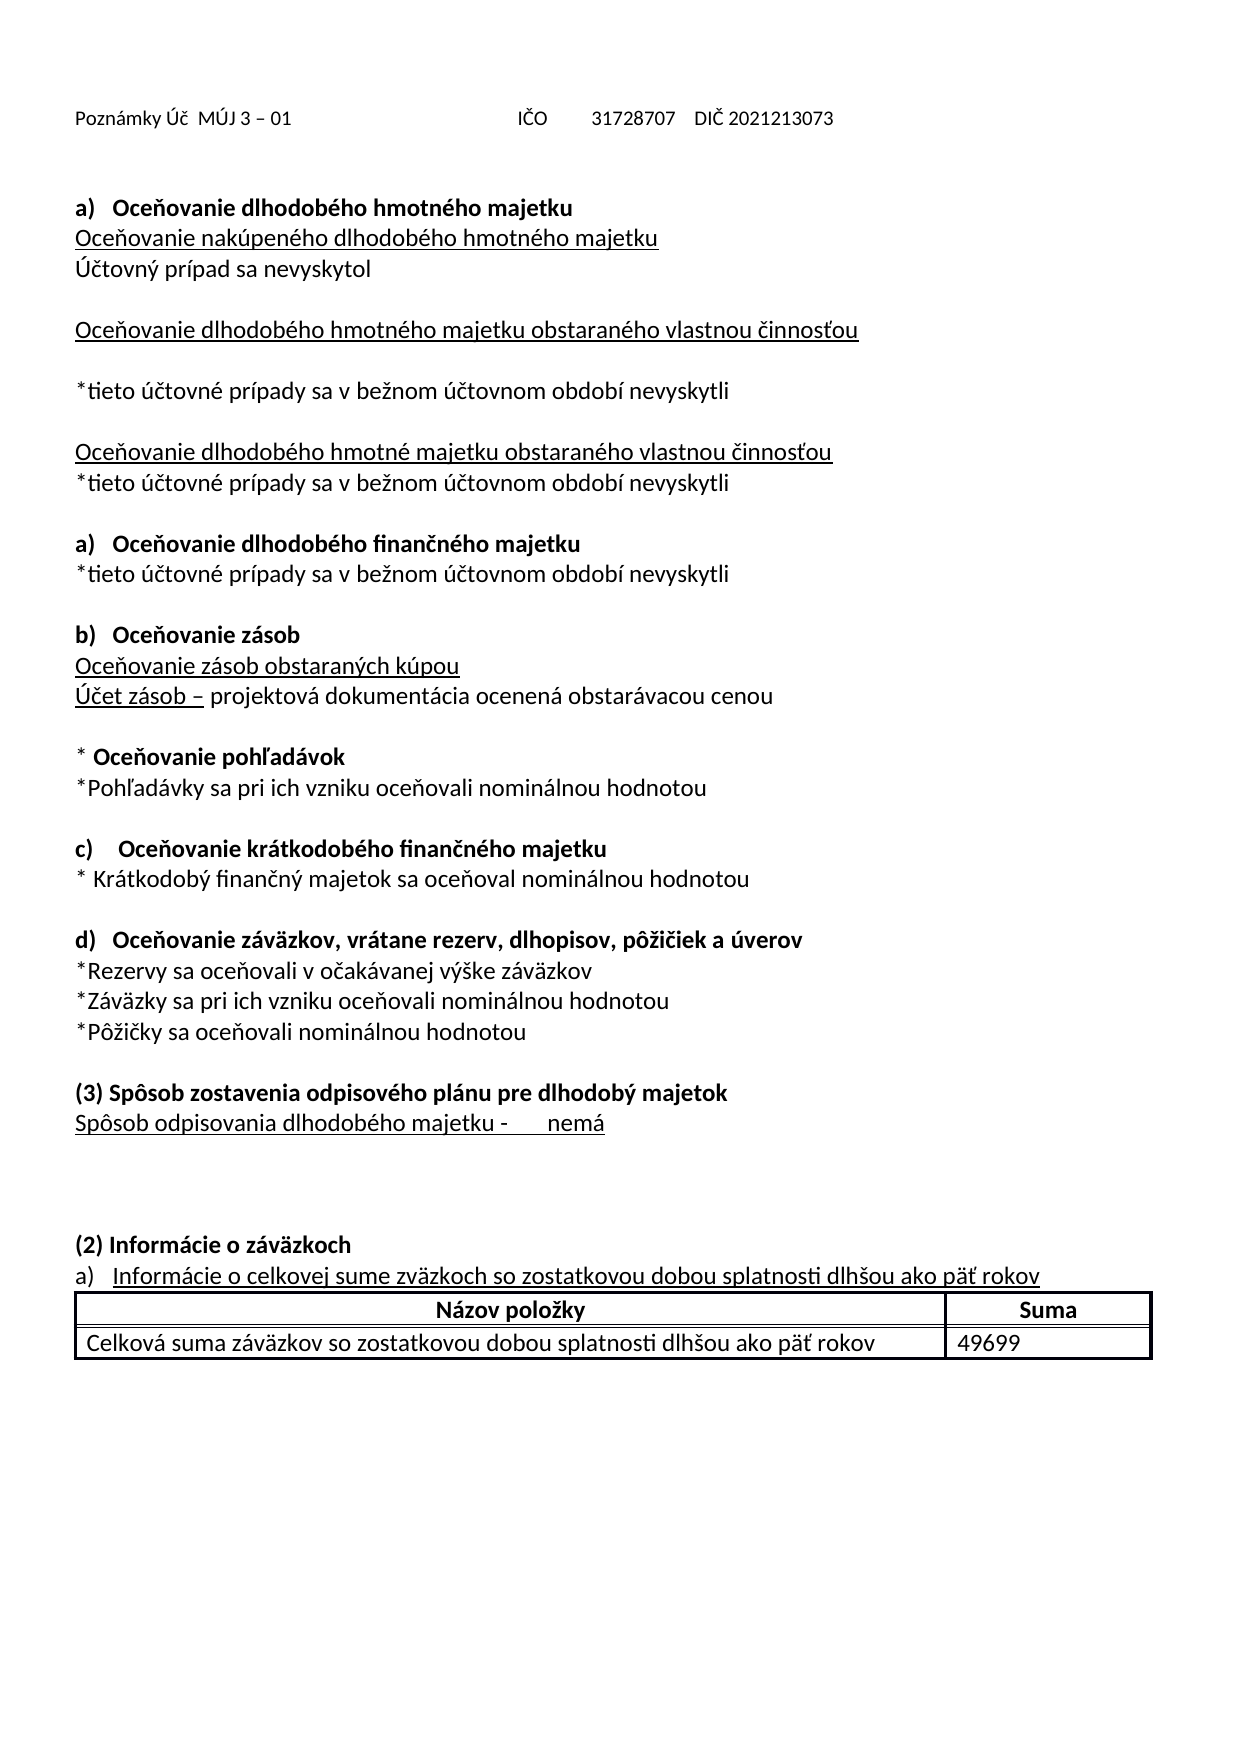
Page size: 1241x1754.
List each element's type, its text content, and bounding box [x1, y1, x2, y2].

text Oceňovanie dlhodobého hmotné majetku obstaraného vlastnou činnosťou [75, 436, 1165, 467]
text Oceňovanie dlhodobého hmotného majetku obstaraného vlastnou činnosťou [75, 314, 1165, 344]
text *tieto účtovné prípady sa v bežnom účtovnom období nevyskytli [75, 467, 1165, 497]
list Oceňovanie dlhodobého hmotného majetku [75, 192, 1165, 222]
text *Pohľadávky sa pri ich vzniku oceňovali nominálnou hodnotou [75, 772, 1165, 802]
text (2) Informácie o záväzkoch [75, 1230, 1165, 1260]
text Účet zásob – projektová dokumentácia ocenená obstarávacou cenou [75, 680, 1165, 711]
table_cell 49699 [947, 1328, 1149, 1357]
text * Krátkodobý finančný majetok sa oceňoval nominálnou hodnotou [75, 863, 1165, 894]
text Účtovný prípad sa nevyskytol [75, 253, 1165, 283]
text (3) Spôsob zostavenia odpisového plánu pre dlhodobý majetok [75, 1077, 1165, 1108]
table_cell Celková suma záväzkov so zostatkovou dobou splatnosti dlhšou ako päť rokov [77, 1328, 944, 1357]
text *Rezervy sa oceňovali v očakávanej výške záväzkov [75, 955, 1165, 986]
text *Záväzky sa pri ich vzniku oceňovali nominálnou hodnotou [75, 986, 1165, 1016]
list Oceňovanie krátkodobého finančného majetku [75, 833, 1165, 863]
text Poznámky Úč MÚJ 3 – 01 IČO 31728707 DIČ 2021213073 [75, 106, 1165, 131]
text Oceňovanie nakúpeného dlhodobého hmotného majetku [75, 222, 1165, 253]
list Oceňovanie zásob [75, 619, 1165, 650]
table_header Názov položky [77, 1294, 944, 1324]
list Oceňovanie záväzkov, vrátane rezerv, dlhopisov, pôžičiek a úverov [75, 924, 1165, 955]
text Oceňovanie zásob obstaraných kúpou [75, 650, 1165, 680]
text *Pôžičky sa oceňovali nominálnou hodnotou [75, 1016, 1165, 1047]
table_header Suma [947, 1294, 1149, 1324]
text * Oceňovanie pohľadávok [75, 741, 1165, 772]
list Oceňovanie dlhodobého finančného majetku [75, 528, 1165, 558]
text *tieto účtovné prípady sa v bežnom účtovnom období nevyskytli [75, 375, 1165, 406]
text Spôsob odpisovania dlhodobého majetku - nemá [75, 1108, 1165, 1138]
list Informácie o celkovej sume zväzkoch so zostatkovou dobou splatnosti dlhšou ako päť rokov [75, 1260, 1165, 1291]
text *tieto účtovné prípady sa v bežnom účtovnom období nevyskytli [75, 558, 1165, 589]
